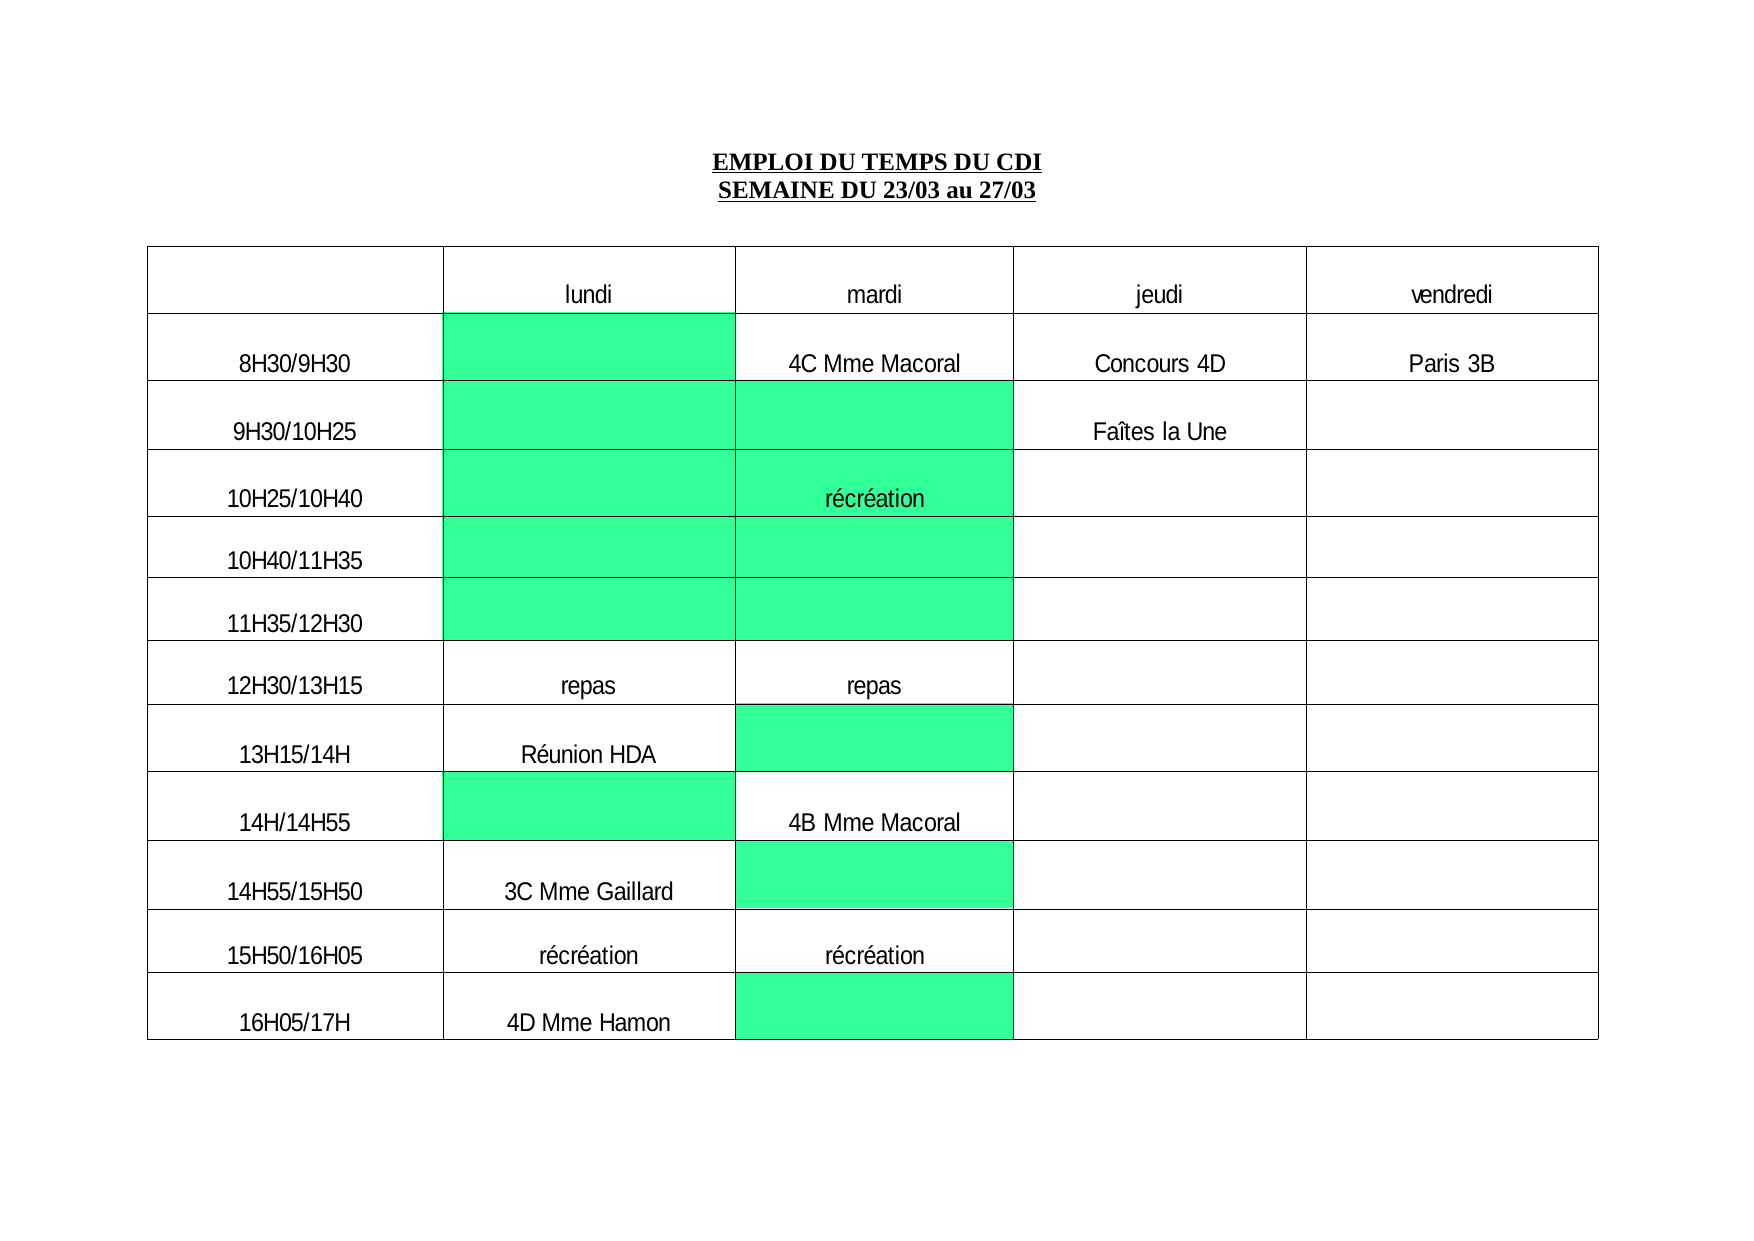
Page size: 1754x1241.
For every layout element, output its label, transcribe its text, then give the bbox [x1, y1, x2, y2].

text EMPLOI DU TEMPS DU CDI [118, 147, 1636, 176]
text SEMAINE DU 23/03 au 27/03 [118, 176, 1636, 204]
